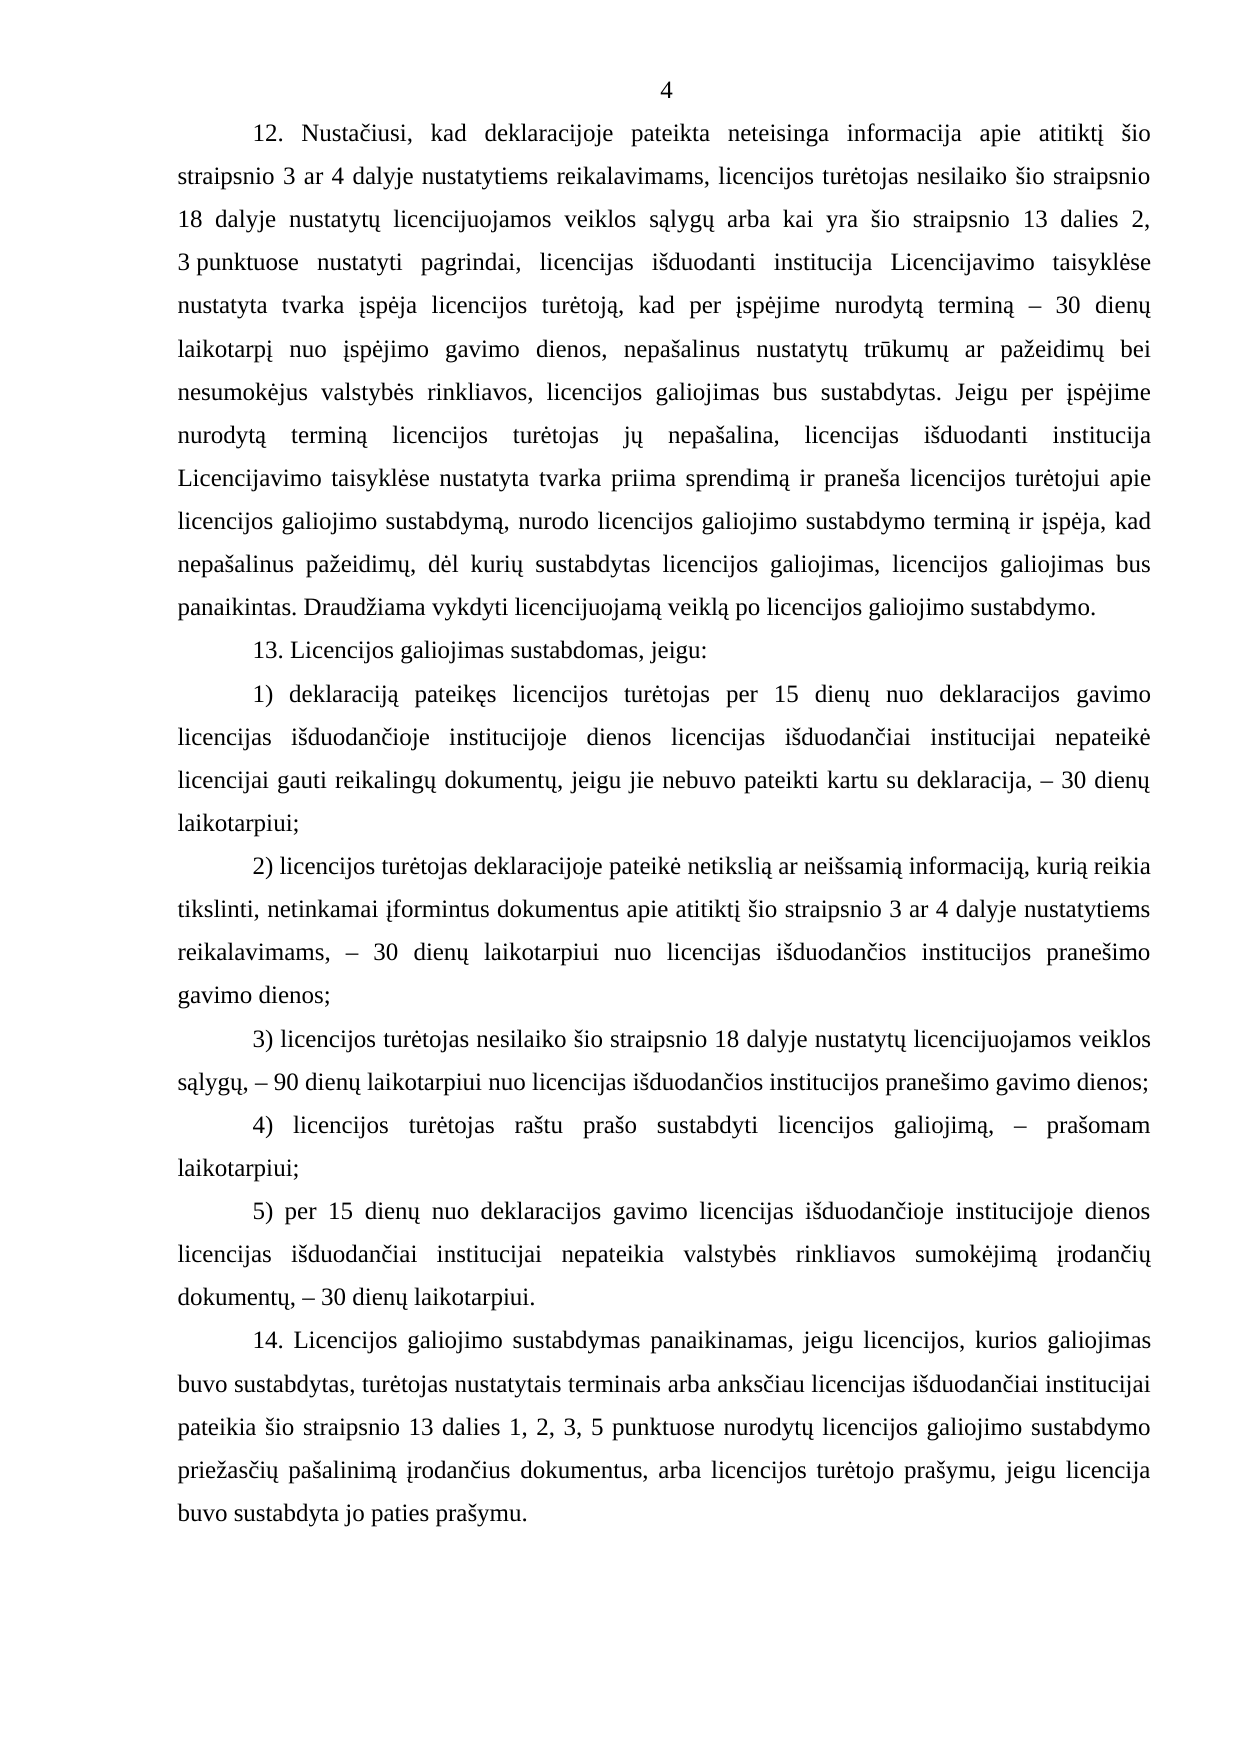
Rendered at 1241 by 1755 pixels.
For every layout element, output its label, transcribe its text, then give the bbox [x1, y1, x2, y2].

text 5) per 15 dienų nuo deklaracijos gavimo licencijas išduodančioje institucijoje dienos licencijas išduodančiai institucijai nepateikia valstybės rinkliavos sumokėjimą įrodančių dokumentų, – 30 dienų laikotarpiui. [177, 1196, 1152, 1311]
text 12. Nustačiusi, kad deklaracijoje pateikta neteisinga informacija apie atitiktį šio straipsnio 3 ar 4 dalyje nustatytiems reikalavimams, licencijos turėtojas nesilaiko šio straipsnio 18 dalyje nustatytų licencijuojamos veiklos sąlygų arba kai yra šio straipsnio 13 dalies 2, 3 punktuose nustatyti pagrindai, licencijas išduodanti institucija Licencijavimo taisyklėse nustatyta tvarka įspėja licencijos turėtoją, kad per įspėjime nurodytą terminą – 30 dienų laikotarpį nuo įspėjimo gavimo dienos, nepašalinus nustatytų trūkumų ar pažeidimų bei nesumokėjus valstybės rinkliavos, licencijos galiojimas bus sustabdytas. Jeigu per įspėjime nurodytą terminą licencijos turėtojas jų nepašalina, licencijas išduodanti institucija Licencijavimo taisyklėse nustatyta tvarka priima sprendimą ir praneša licencijos turėtojui apie licencijos galiojimo sustabdymą, nurodo licencijos galiojimo sustabdymo terminą ir įspėja, kad nepašalinus pažeidimų, dėl kurių sustabdytas licencijos galiojimas, licencijos galiojimas bus panaikintas. Draudžiama vykdyti licencijuojamą veiklą po licencijos galiojimo sustabdymo. [177, 118, 1152, 621]
text 14. Licencijos galiojimo sustabdymas panaikinamas, jeigu licencijos, kurios galiojimas buvo sustabdytas, turėtojas nustatytais terminais arba anksčiau licencijas išduodančiai institucijai pateikia šio straipsnio 13 dalies 1, 2, 3, 5 punktuose nurodytų licencijos galiojimo sustabdymo priežasčių pašalinimą įrodančius dokumentus, arba licencijos turėtojo prašymu, jeigu licencija buvo sustabdyta jo paties prašymu. [177, 1326, 1152, 1527]
text 1) deklaraciją pateikęs licencijos turėtojas per 15 dienų nuo deklaracijos gavimo licencijas išduodančioje institucijoje dienos licencijas išduodančiai institucijai nepateikė licencijai gauti reikalingų dokumentų, jeigu jie nebuvo pateikti kartu su deklaracija, – 30 dienų laikotarpiui; [177, 679, 1152, 837]
text 13. Licencijos galiojimas sustabdomas, jeigu: [177, 636, 1152, 664]
text 4) licencijos turėtojas raštu prašo sustabdyti licencijos galiojimą, – prašomam laikotarpiui; [177, 1110, 1152, 1182]
text 3) licencijos turėtojas nesilaiko šio straipsnio 18 dalyje nustatytų licencijuojamos veiklos sąlygų, – 90 dienų laikotarpiui nuo licencijas išduodančios institucijos pranešimo gavimo dienos; [177, 1024, 1152, 1096]
text 2) licencijos turėtojas deklaracijoje pateikė netikslią ar neišsamią informaciją, kurią reikia tikslinti, netinkamai įformintus dokumentus apie atitiktį šio straipsnio 3 ar 4 dalyje nustatytiems reikalavimams, – 30 dienų laikotarpiui nuo licencijas išduodančios institucijos pranešimo gavimo dienos; [177, 851, 1152, 1009]
